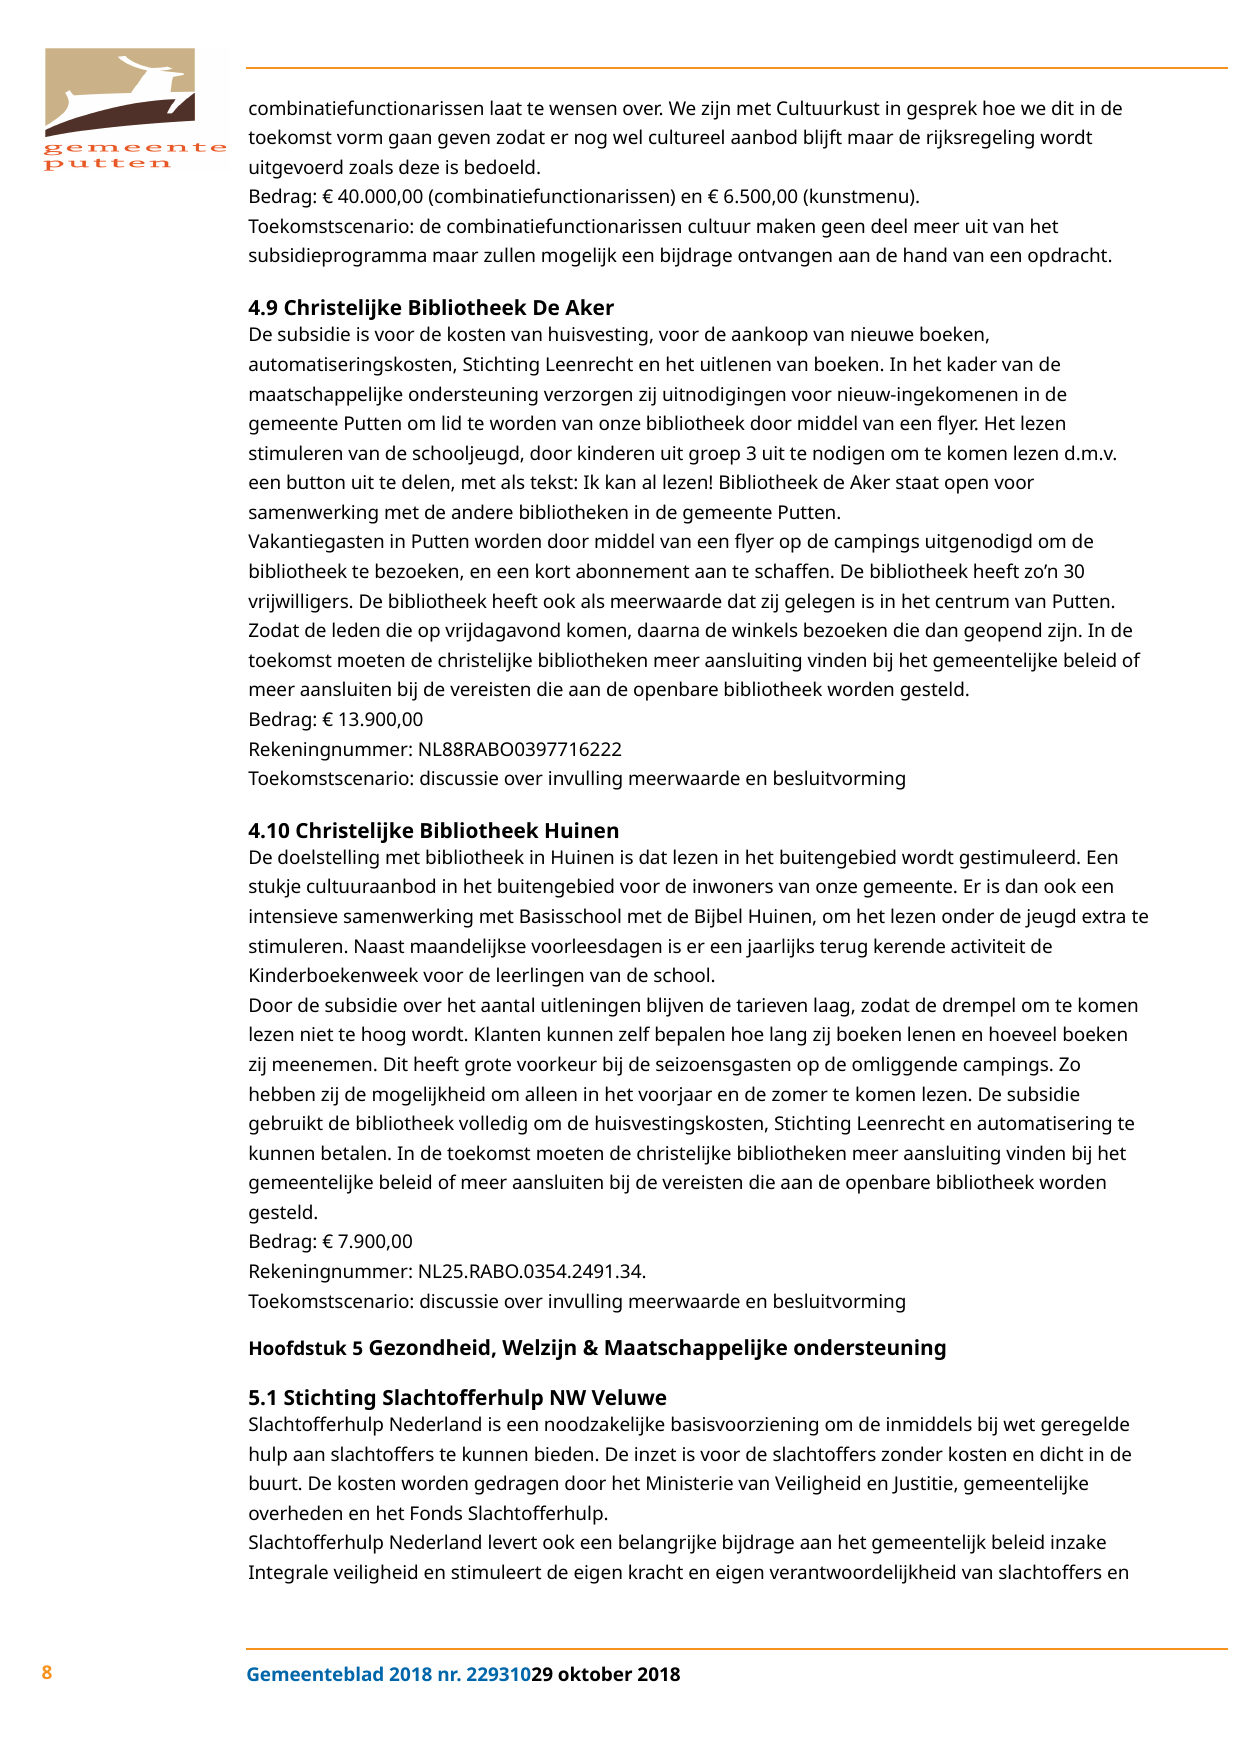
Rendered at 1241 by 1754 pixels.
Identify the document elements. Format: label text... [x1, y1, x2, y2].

text Vakantiegasten in Putten worden door middel van een flyer op de campings uitgenodigd om de bibliotheek te bezoeken, en een kort abonnement aan te schaffen. De bibliotheek heeft zo’n 30 vrijwilligers. De bibliotheek heeft ook als meerwaarde dat zij gelegen is in het centrum van Putten. Zodat de leden die op vrijdagavond komen, daarna de winkels bezoeken die dan geopend zijn. In de toekomst moeten de christelijke bibliotheken meer aansluiting vinden bij het gemeentelijke beleid of meer aansluiten bij de vereisten die aan de openbare bibliotheek worden gesteld. [248, 529, 1152, 702]
text Toekomstscenario: discussie over invulling meerwaarde en besluitvorming [248, 1288, 1152, 1314]
text Door de subsidie over het aantal uitleningen blijven de tarieven laag, zodat de drempel om te komen lezen niet te hoog wordt. Klanten kunnen zelf bepalen hoe lang zij boeken lenen en hoeveel boeken zij meenemen. Dit heeft grote voorkeur bij de seizoensgasten op de omliggende campings. Zo hebben zij de mogelijkheid om alleen in het voorjaar en de zomer te komen lezen. De subsidie gebruikt de bibliotheek volledig om de huisvestingskosten, Stichting Leenrecht en automatisering te kunnen betalen. In de toekomst moeten de christelijke bibliotheken meer aansluiting vinden bij het gemeentelijke beleid of meer aansluiten bij de vereisten die aan de openbare bibliotheek worden gesteld. [248, 992, 1152, 1225]
text 5.1 Stichting Slachtofferhulp NW Veluwe [248, 1383, 1152, 1411]
text Bedrag: € 13.900,00 [248, 706, 1152, 732]
text Rekeningnummer: NL25.RABO.0354.2491.34. [248, 1258, 1152, 1284]
text Toekomstscenario: discussie over invulling meerwaarde en besluitvorming [248, 765, 1152, 791]
text De subsidie is voor de kosten van huisvesting, voor de aankoop van nieuwe boeken, automatiseringskosten, Stichting Leenrecht en het uitlenen van boeken. In het kader van de maatschappelijke ondersteuning verzorgen zij uitnodigingen voor nieuw-ingekomenen in de gemeente Putten om lid te worden van onze bibliotheek door middel van een flyer. Het lezen stimuleren van de schooljeugd, door kinderen uit groep 3 uit te nodigen om te komen lezen d.m.v. een button uit te delen, met als tekst: Ik kan al lezen! Bibliotheek de Aker staat open voor samenwerking met de andere bibliotheken in de gemeente Putten. [248, 322, 1152, 525]
text De doelstelling met bibliotheek in Huinen is dat lezen in het buitengebied wordt gestimuleerd. Een stukje cultuuraanbod in het buitengebied voor de inwoners van onze gemeente. Er is dan ook een intensieve samenwerking met Basisschool met de Bijbel Huinen, om het lezen onder de jeugd extra te stimuleren. Naast maandelijkse voorleesdagen is er een jaarlijks terug kerende activiteit de Kinderboekenweek voor de leerlingen van de school. [248, 844, 1152, 988]
text Slachtofferhulp Nederland levert ook een belangrijke bijdrage aan het gemeentelijk beleid inzake Integrale veiligheid en stimuleert de eigen kracht en eigen verantwoordelijkheid van slachtoffers en [248, 1529, 1152, 1585]
text Hoofdstuk 5 Gezondheid, Welzijn & Maatschappelijke ondersteuning [248, 1333, 1152, 1362]
text Rekeningnummer: NL88RABO0397716222 [248, 736, 1152, 761]
text Bedrag: € 40.000,00 (combinatiefunctionarissen) en € 6.500,00 (kunstmenu). [248, 183, 1152, 209]
text Bedrag: € 7.900,00 [248, 1229, 1152, 1254]
text Toekomstscenario: de combinatiefunctionarissen cultuur maken geen deel meer uit van het subsidieprogramma maar zullen mogelijk een bijdrage ontvangen aan de hand van een opdracht. [248, 213, 1152, 268]
text 4.10 Christelijke Bibliotheek Huinen [248, 816, 1152, 844]
text combinatiefunctionarissen laat te wensen over. We zijn met Cultuurkust in gesprek hoe we dit in de toekomst vorm gaan geven zodat er nog wel cultureel aanbod blijft maar de rijksregeling wordt uitgevoerd zoals deze is bedoeld. [248, 95, 1152, 180]
picture [41, 47, 231, 172]
text 4.9 Christelijke Bibliotheek De Aker [248, 293, 1152, 322]
text Slachtofferhulp Nederland is een noodzakelijke basisvoorziening om de inmiddels bij wet geregelde hulp aan slachtoffers te kunnen bieden. De inzet is voor de slachtoffers zonder kosten en dicht in de buurt. De kosten worden gedragen door het Ministerie van Veiligheid en Justitie, gemeentelijke overheden en het Fonds Slachtofferhulp. [248, 1411, 1152, 1526]
